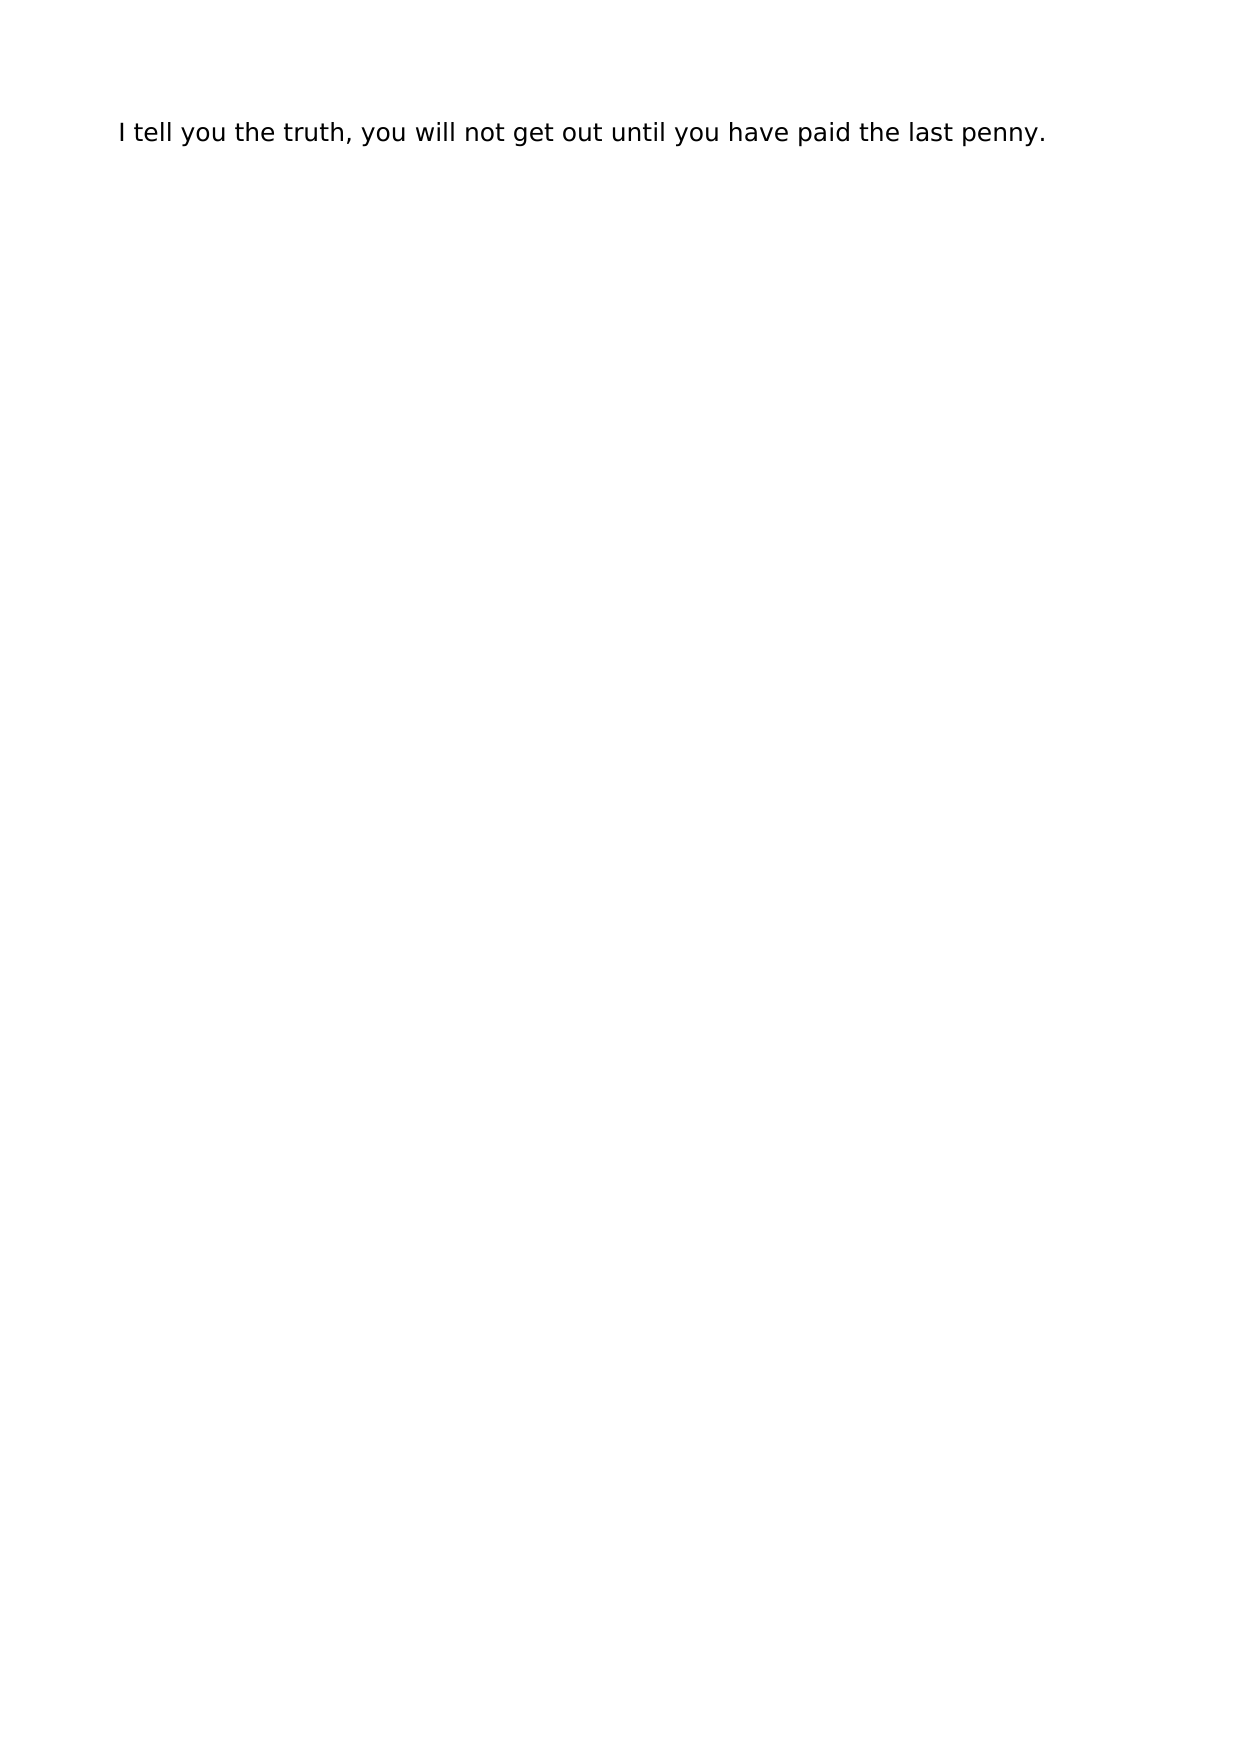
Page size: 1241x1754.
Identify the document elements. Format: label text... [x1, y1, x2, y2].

text I tell you the truth, you will not get out until you have paid the last penny. [118, 118, 1122, 147]
